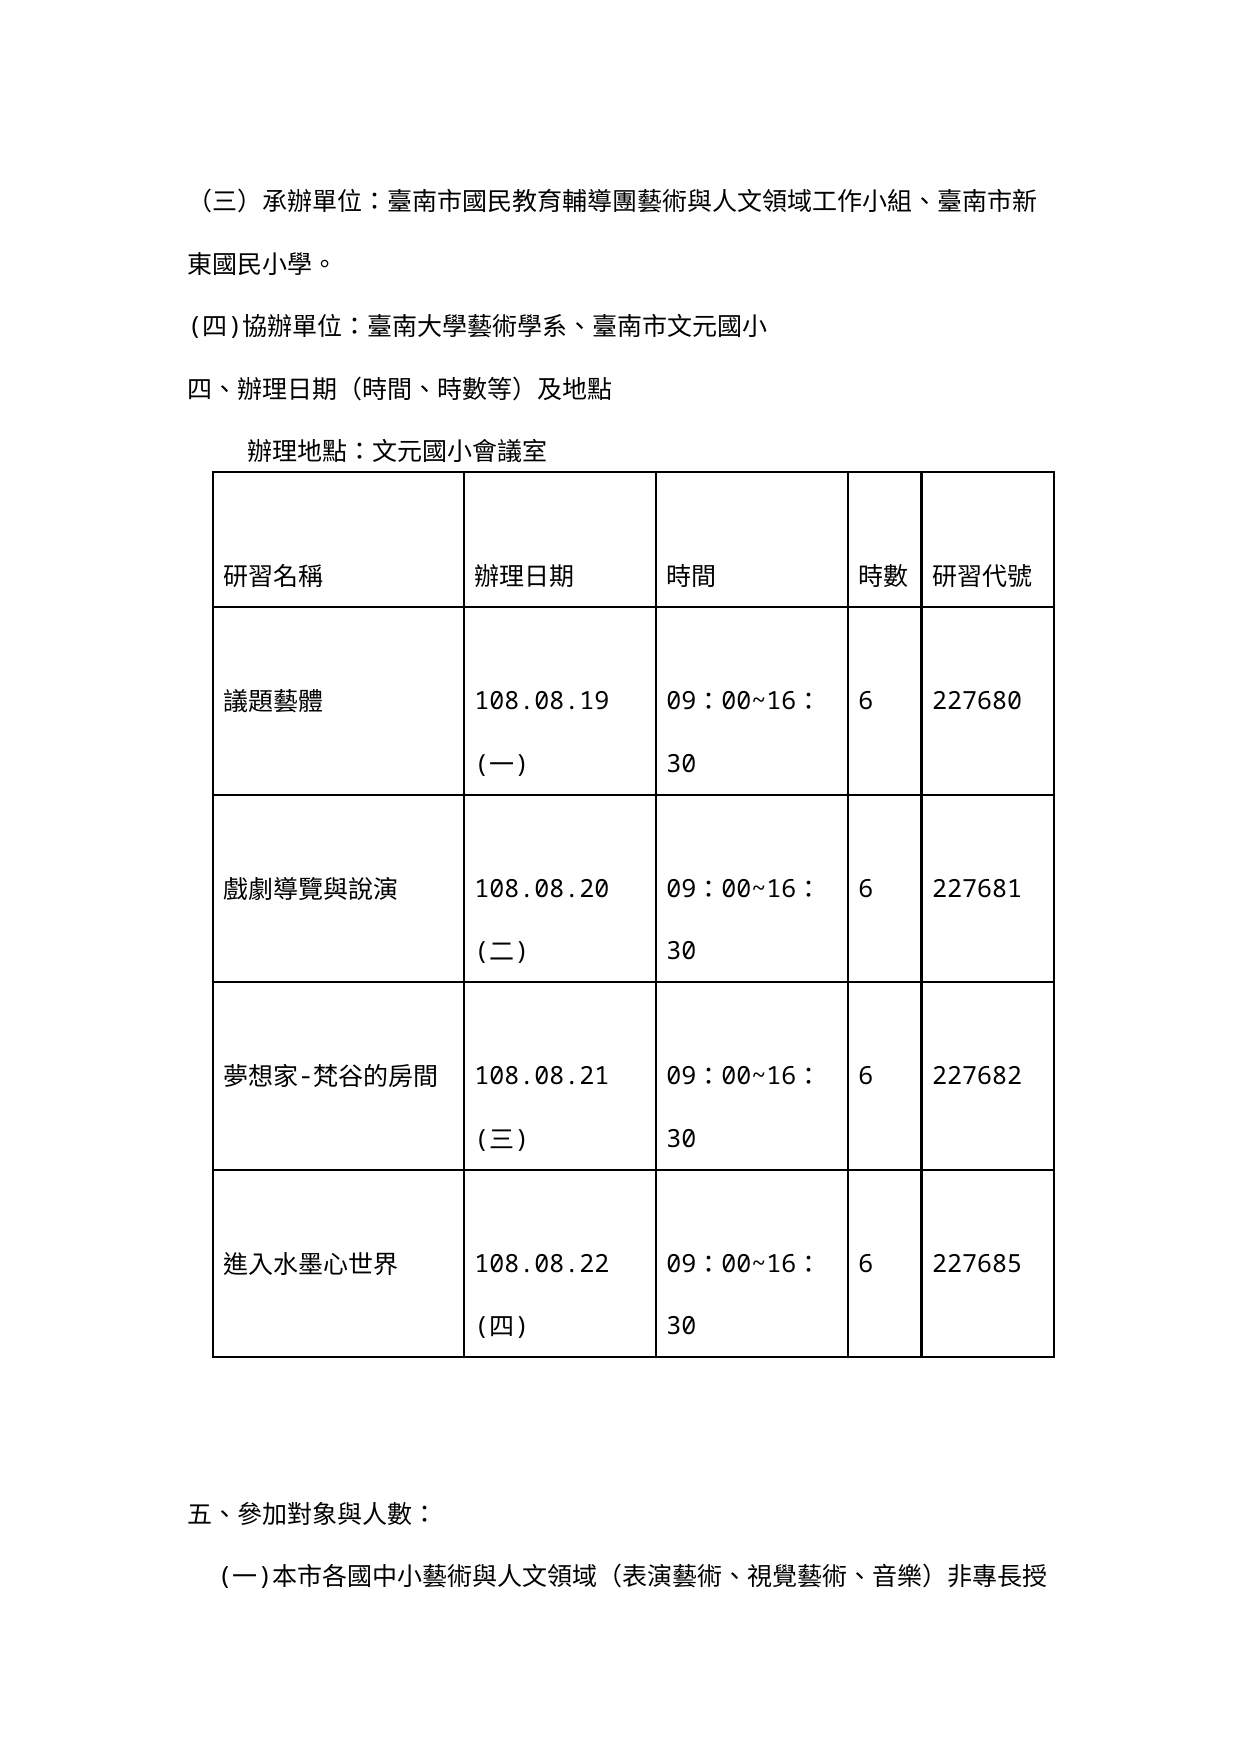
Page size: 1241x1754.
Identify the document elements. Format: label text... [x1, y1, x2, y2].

table_header 時間 [657, 473, 847, 606]
table_cell 6 [849, 983, 920, 1169]
table_cell 108.08.20(二) [465, 796, 655, 981]
table_header 研習代號 [923, 473, 1053, 606]
text 五、參加對象與人數： [187, 1471, 1053, 1533]
table_cell 227685 [923, 1171, 1053, 1356]
table_header 辦理日期 [465, 473, 655, 606]
text （三）承辦單位：臺南市國民教育輔導團藝術與人文領域工作小組、臺南市新東國民小學。 [187, 158, 1053, 283]
table_cell 09：00~16：30 [657, 608, 847, 794]
table_cell 夢想家-梵谷的房間 [214, 983, 463, 1169]
table_cell 108.08.22(四) [465, 1171, 655, 1356]
table_cell 227680 [923, 608, 1053, 794]
table_cell 6 [849, 608, 920, 794]
table_cell 108.08.21(三) [465, 983, 655, 1169]
table_cell 227682 [923, 983, 1053, 1169]
table_cell 議題藝體 [214, 608, 463, 794]
text (四)協辦單位：臺南大學藝術學系、臺南市文元國小 [187, 283, 1053, 346]
table_cell 6 [849, 1171, 920, 1356]
table_header 研習名稱 [214, 473, 463, 606]
table_cell 戲劇導覽與說演 [214, 796, 463, 981]
table_cell 進入水墨心世界 [214, 1171, 463, 1356]
table_cell 227681 [923, 796, 1053, 981]
table_cell 108.08.19(一) [465, 608, 655, 794]
text 四、辦理日期（時間、時數等）及地點 [187, 346, 1053, 408]
text 辦理地點：文元國小會議室 [187, 408, 1053, 471]
text (一)本市各國中小藝術與人文領域（表演藝術、視覺藝術、音樂）非專長授 [187, 1533, 1053, 1596]
table_header 時數 [849, 473, 920, 606]
table_cell 09：00~16：30 [657, 796, 847, 981]
table_cell 6 [849, 796, 920, 981]
table_cell 09：00~16：30 [657, 983, 847, 1169]
table_cell 09：00~16：30 [657, 1171, 847, 1356]
